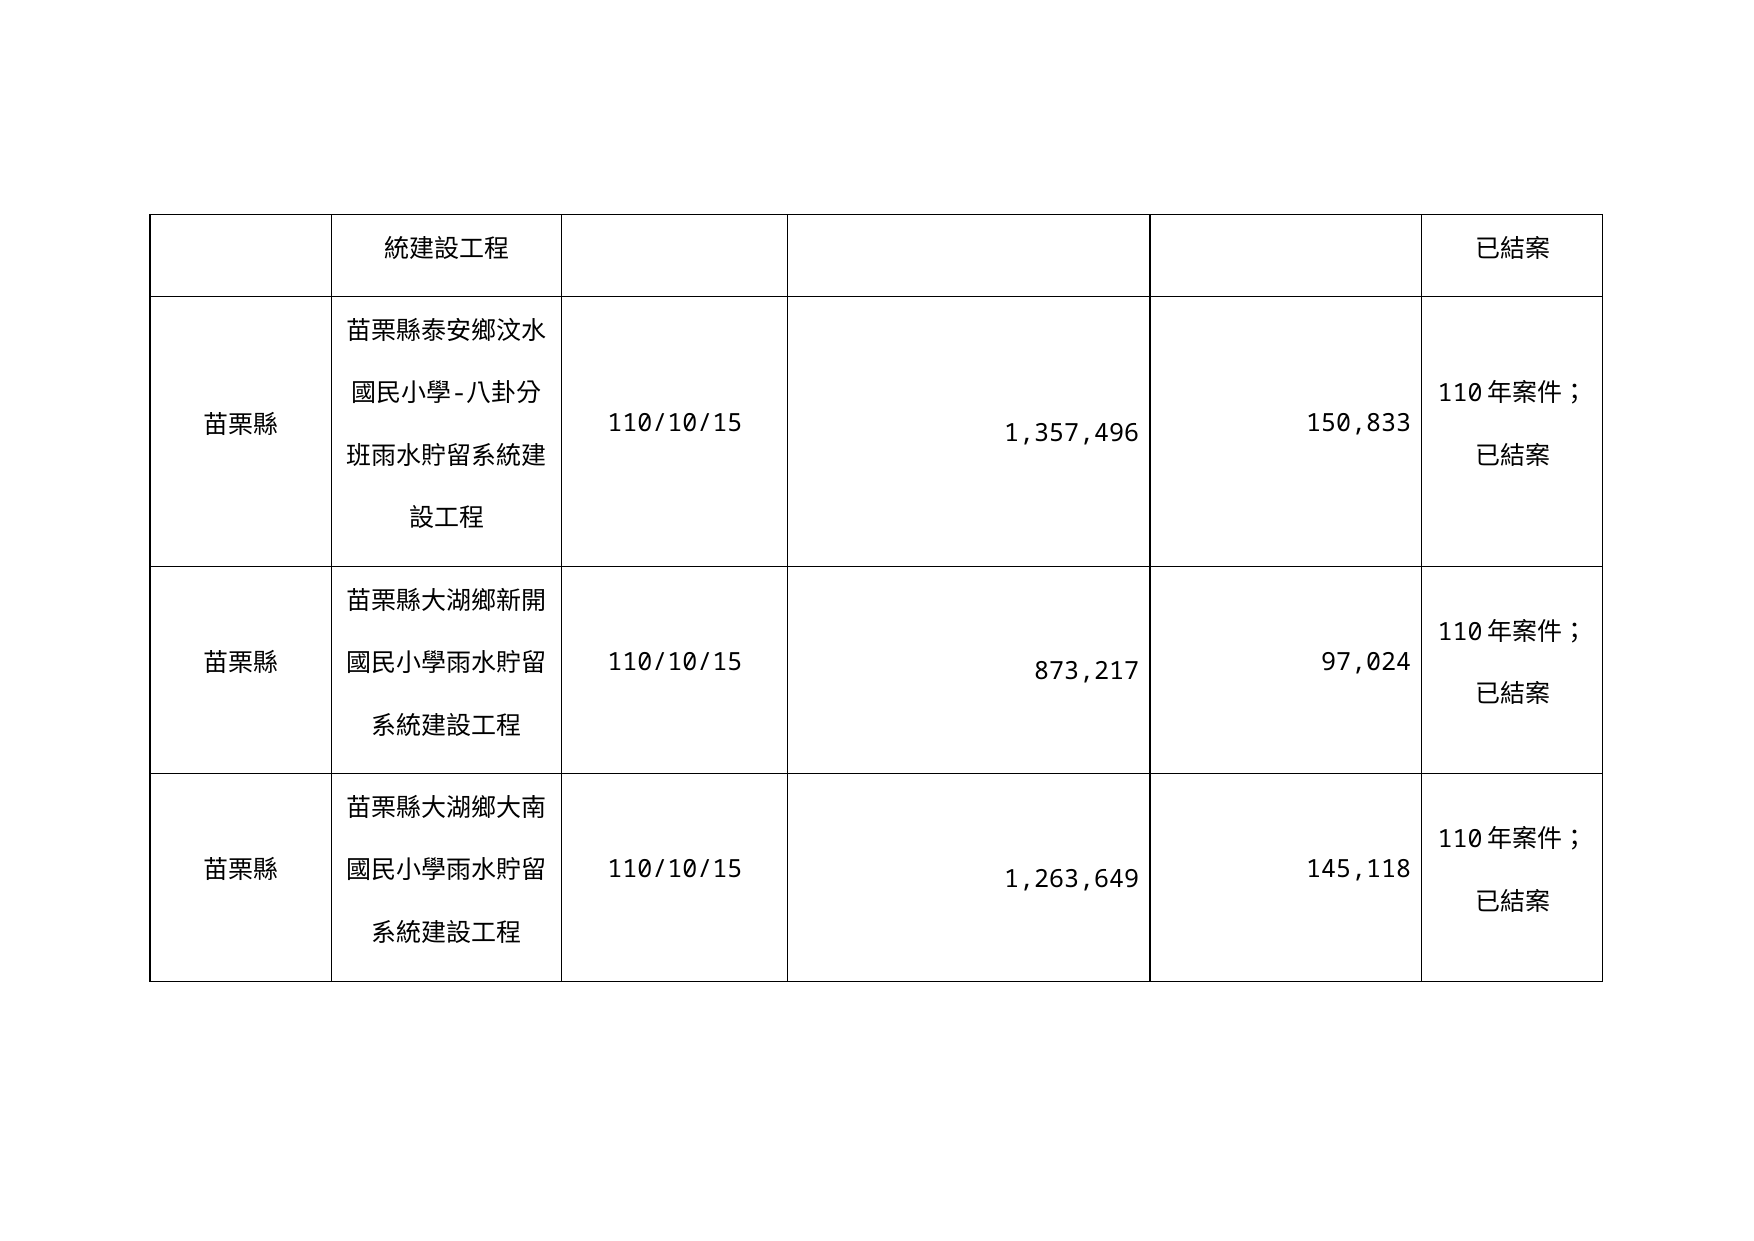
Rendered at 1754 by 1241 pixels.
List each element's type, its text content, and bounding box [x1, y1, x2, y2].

table_cell 苗栗縣 [151, 297, 331, 566]
table_cell 110年案件；已結案 [1422, 297, 1602, 566]
table_cell 110/10/15 [562, 567, 787, 773]
table_cell 873,217 [788, 567, 1149, 773]
table_cell 1,263,649 [788, 774, 1149, 981]
table_cell 110/10/15 [562, 297, 787, 566]
table_cell 97,024 [1151, 567, 1421, 773]
table_cell 110年案件；已結案 [1422, 567, 1602, 773]
table_cell 150,833 [1151, 297, 1421, 566]
table_cell 苗栗縣大湖鄉新開國民小學雨水貯留系統建設工程 [332, 567, 561, 773]
table_cell 苗栗縣 [151, 567, 331, 773]
table_cell 110年案件；已結案 [1422, 774, 1602, 981]
table_cell 145,118 [1151, 774, 1421, 981]
table_cell 統建設工程 [332, 215, 561, 296]
table_cell 苗栗縣大湖鄉大南國民小學雨水貯留系統建設工程 [332, 774, 561, 981]
table_cell [151, 215, 331, 296]
table_cell 苗栗縣 [151, 774, 331, 981]
table_cell 110/10/15 [562, 774, 787, 981]
table_cell 已結案 [1422, 215, 1602, 296]
table_cell [788, 215, 1149, 296]
table_cell 1,357,496 [788, 297, 1149, 566]
table_cell 苗栗縣泰安鄉汶水國民小學-八卦分班雨水貯留系統建設工程 [332, 297, 561, 566]
table_cell [1151, 215, 1421, 296]
table_cell [562, 215, 787, 296]
